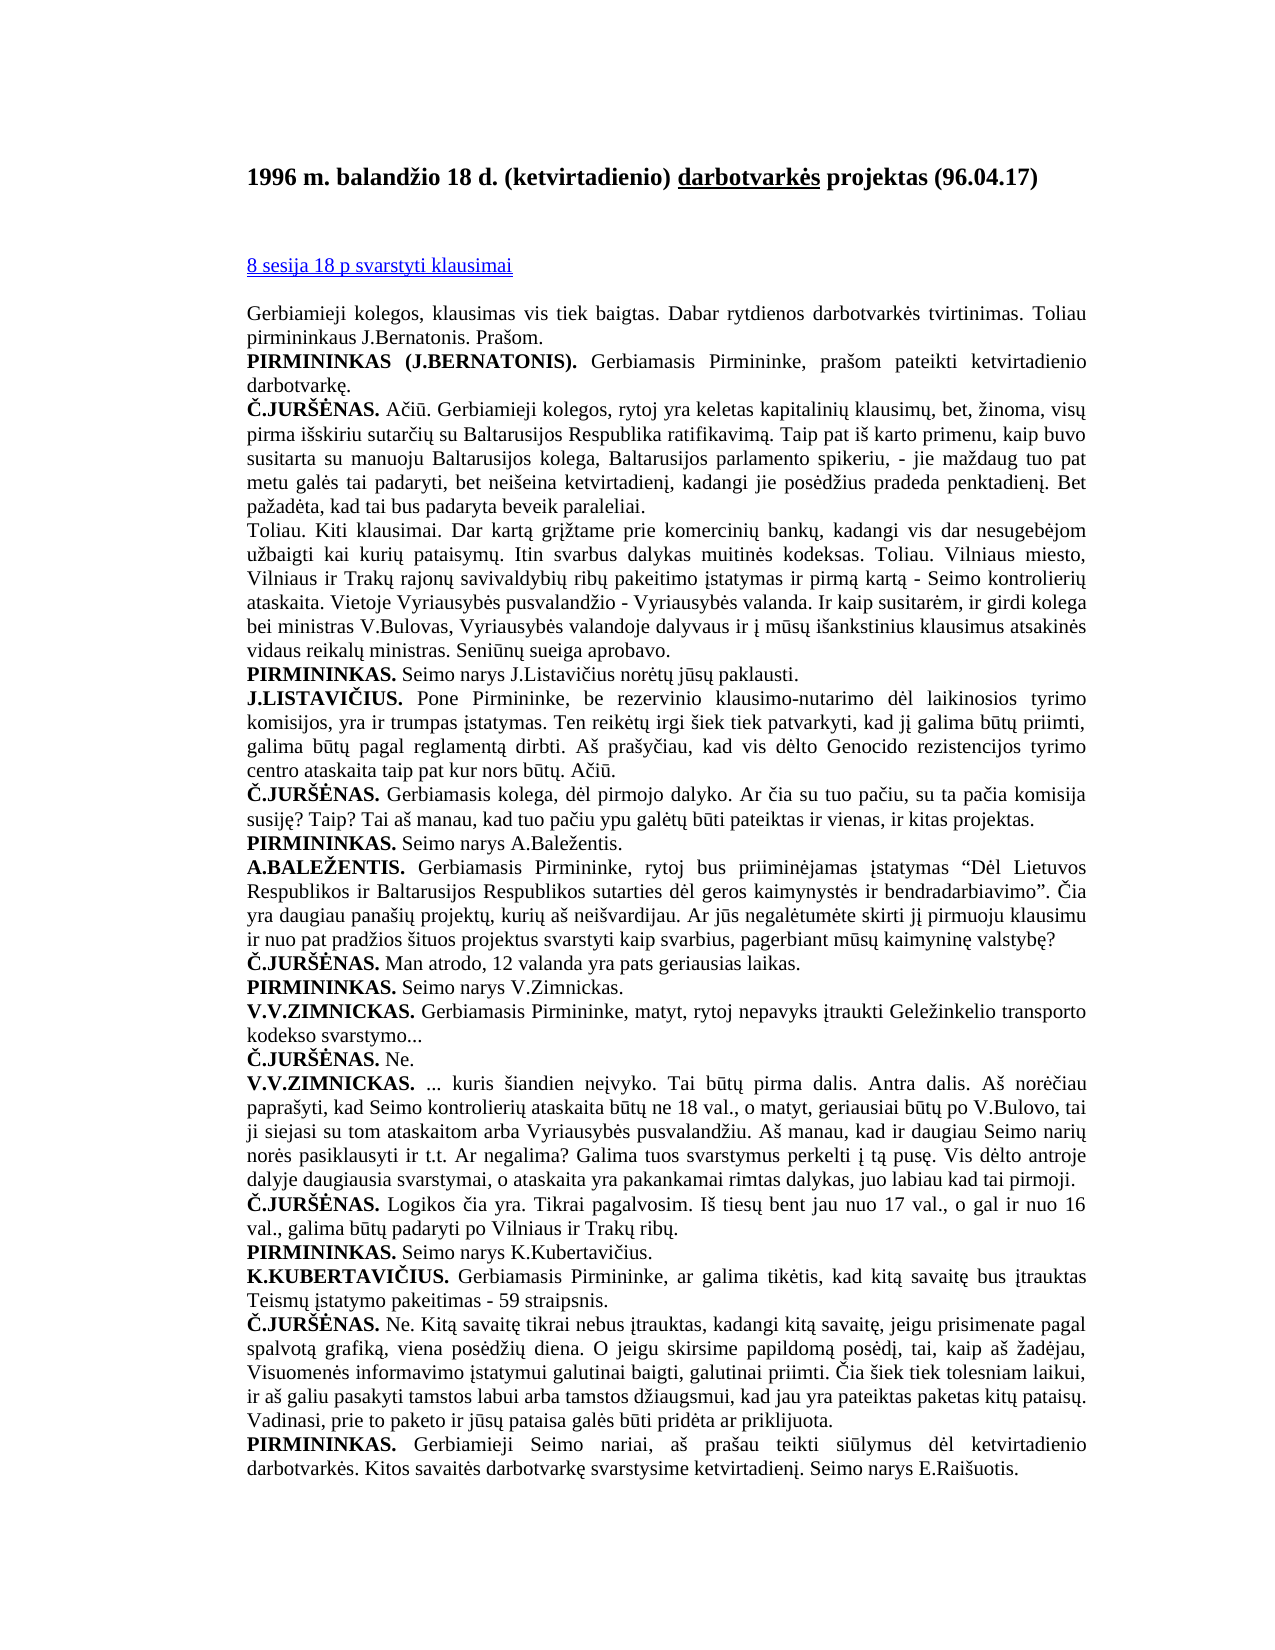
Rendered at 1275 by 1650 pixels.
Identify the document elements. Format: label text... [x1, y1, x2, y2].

text Č.JURŠĖNAS. Man atrodo, 12 valanda yra pats geriausias laikas. [247, 951, 1087, 975]
text Č.JURŠĖNAS. Logikos čia yra. Tikrai pagalvosim. Iš tiesų bent jau nuo 17 val., o gal ir nuo 16 val., galima būtų padaryti po Vilniaus ir Trakų ribų. [247, 1191, 1087, 1239]
text 1996 m. balandžio 18 d. (ketvirtadienio) darbotvarkės projektas (96.04.17) [247, 162, 1087, 191]
text PIRMININKAS. Seimo narys A.Baležentis. [247, 831, 1087, 854]
text K.KUBERTAVIČIUS. Gerbiamasis Pirmininke, ar galima tikėtis, kad kitą savaitę bus įtrauktas Teismų įstatymo pakeitimas - 59 straipsnis. [247, 1264, 1087, 1312]
text A.BALEŽENTIS. Gerbiamasis Pirmininke, rytoj bus priiminėjamas įstatymas “Dėl Lietuvos Respublikos ir Baltarusijos Respublikos sutarties dėl geros kaimynystės ir bendradarbiavimo”. Čia yra daugiau panašių projektų, kurių aš neišvardijau. Ar jūs negalėtumėte skirti jį pirmuoju klausimu ir nuo pat pradžios šituos projektus svarstyti kaip svarbius, pagerbiant mūsų kaimyninę valstybę? [247, 854, 1087, 951]
text PIRMININKAS (J.BERNATONIS). Gerbiamasis Pirmininke, prašom pateikti ketvirtadienio darbotvarkę. [247, 349, 1087, 397]
text Č.JURŠĖNAS. Ne. Kitą savaitę tikrai nebus įtrauktas, kadangi kitą savaitę, jeigu prisimenate pagal spalvotą grafiką, viena posėdžių diena. O jeigu skirsime papildomą posėdį, tai, kaip aš žadėjau, Visuomenės informavimo įstatymui galutinai baigti, galutinai priimti. Čia šiek tiek tolesniam laikui, ir aš galiu pasakyti tamstos labui arba tamstos džiaugsmui, kad jau yra pateiktas paketas kitų pataisų. Vadinasi, prie to paketo ir jūsų pataisa galės būti pridėta ar priklijuota. [247, 1312, 1087, 1432]
text Gerbiamieji kolegos, klausimas vis tiek baigtas. Dabar rytdienos darbotvarkės tvirtinimas. Toliau pirmininkaus J.Bernatonis. Prašom. [247, 301, 1087, 349]
text PIRMININKAS. Gerbiamieji Seimo nariai, aš prašau teikti siūlymus dėl ketvirtadienio darbotvarkės. Kitos savaitės darbotvarkę svarstysime ketvirtadienį. Seimo narys E.Raišuotis. [247, 1432, 1087, 1480]
text Č.JURŠĖNAS. Ačiū. Gerbiamieji kolegos, rytoj yra keletas kapitalinių klausimų, bet, žinoma, visų pirma išskiriu sutarčių su Baltarusijos Respublika ratifikavimą. Taip pat iš karto primenu, kaip buvo susitarta su manuoju Baltarusijos kolega, Baltarusijos parlamento spikeriu, - jie maždaug tuo pat metu galės tai padaryti, bet neišeina ketvirtadienį, kadangi jie posėdžius pradeda penktadienį. Bet pažadėta, kad tai bus padaryta beveik paraleliai. [247, 397, 1087, 518]
text Toliau. Kiti klausimai. Dar kartą grįžtame prie komercinių bankų, kadangi vis dar nesugebėjom užbaigti kai kurių pataisymų. Itin svarbus dalykas muitinės kodeksas. Toliau. Vilniaus miesto, Vilniaus ir Trakų rajonų savivaldybių ribų pakeitimo įstatymas ir pirmą kartą - Seimo kontrolierių ataskaita. Vietoje Vyriausybės pusvalandžio - Vyriausybės valanda. Ir kaip susitarėm, ir girdi kolega bei ministras V.Bulovas, Vyriausybės valandoje dalyvaus ir į mūsų išankstinius klausimus atsakinės vidaus reikalų ministras. Seniūnų sueiga aprobavo. [247, 518, 1087, 662]
text Č.JURŠĖNAS. Ne. [247, 1047, 1087, 1071]
text V.V.ZIMNICKAS. ... kuris šiandien neįvyko. Tai būtų pirma dalis. Antra dalis. Aš norėčiau paprašyti, kad Seimo kontrolierių ataskaita būtų ne 18 val., o matyt, geriausiai būtų po V.Bulovo, tai ji siejasi su tom ataskaitom arba Vyriausybės pusvalandžiu. Aš manau, kad ir daugiau Seimo narių norės pasiklausyti ir t.t. Ar negalima? Galima tuos svarstymus perkelti į tą pusę. Vis dėlto antroje dalyje daugiausia svarstymai, o ataskaita yra pakankamai rimtas dalykas, juo labiau kad tai pirmoji. [247, 1071, 1087, 1191]
text V.V.ZIMNICKAS. Gerbiamasis Pirmininke, matyt, rytoj nepavyks įtraukti Geležinkelio transporto kodekso svarstymo... [247, 999, 1087, 1047]
text Č.JURŠĖNAS. Gerbiamasis kolega, dėl pirmojo dalyko. Ar čia su tuo pačiu, su ta pačia komisija susiję? Taip? Tai aš manau, kad tuo pačiu ypu galėtų būti pateiktas ir vienas, ir kitas projektas. [247, 782, 1087, 831]
text J.LISTAVIČIUS. Pone Pirmininke, be rezervinio klausimo-nutarimo dėl laikinosios tyrimo komisijos, yra ir trumpas įstatymas. Ten reikėtų irgi šiek tiek patvarkyti, kad jį galima būtų priimti, galima būtų pagal reglamentą dirbti. Aš prašyčiau, kad vis dėlto Genocido rezistencijos tyrimo centro ataskaita taip pat kur nors būtų. Ačiū. [247, 686, 1087, 782]
text PIRMININKAS. Seimo narys J.Listavičius norėtų jūsų paklausti. [247, 662, 1087, 686]
text PIRMININKAS. Seimo narys K.Kubertavičius. [247, 1239, 1087, 1264]
text 8 sesija 18 p svarstyti klausimai8sesija18po [247, 253, 1087, 277]
text PIRMININKAS. Seimo narys V.Zimnickas. [247, 975, 1087, 999]
